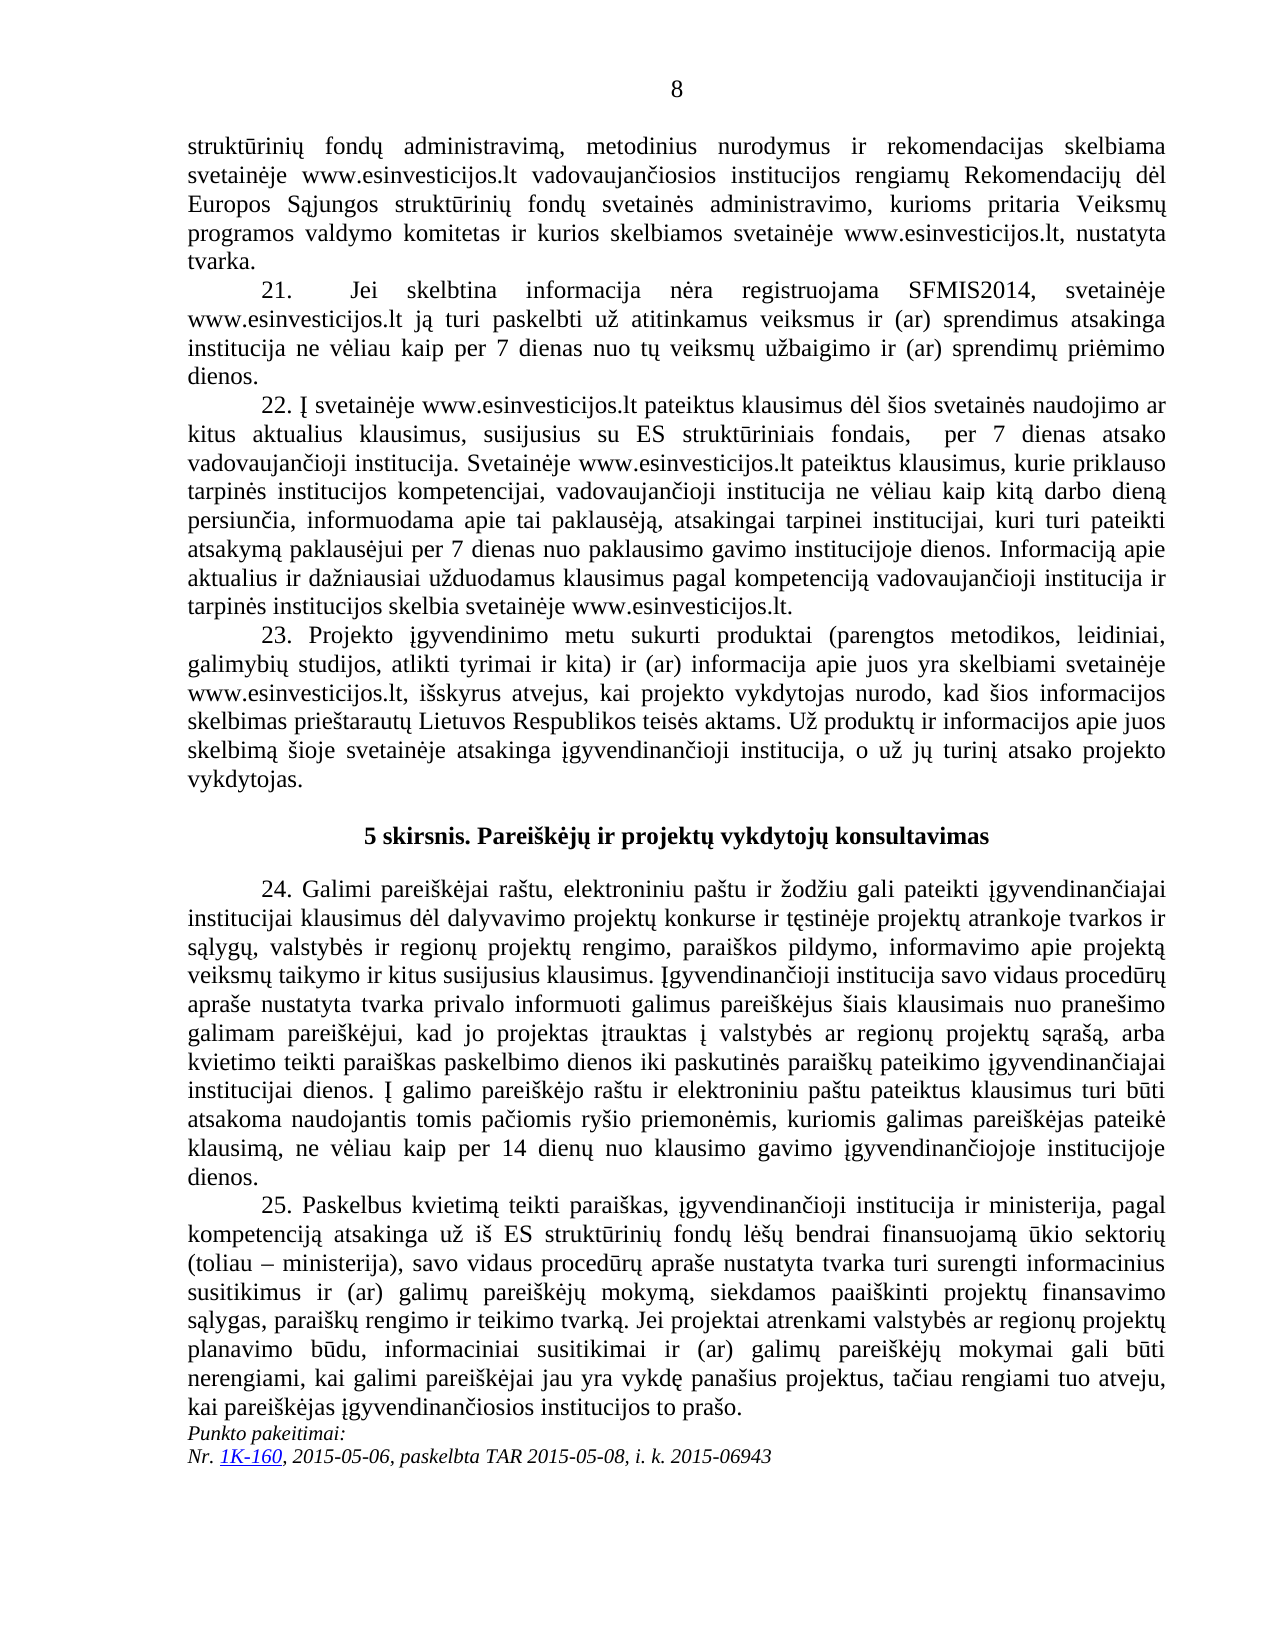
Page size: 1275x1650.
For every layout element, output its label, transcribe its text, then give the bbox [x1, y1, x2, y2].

subtitle 5 skirsnis. Pareiškėjų ir projektų vykdytojų konsultavimas [246, 821, 1107, 850]
text 24. Galimi pareiškėjai raštu, elektroniniu paštu ir žodžiu gali pateikti įgyvendinančiajai institucijai klausimus dėl dalyvavimo projektų konkurse ir tęstinėje projektų atrankoje tvarkos ir sąlygų, valstybės ir regionų projektų rengimo, paraiškos pildymo, informavimo apie projektą veiksmų taikymo ir kitus susijusius klausimus. Įgyvendinančioji institucija savo vidaus procedūrų apraše nustatyta tvarka privalo informuoti galimus pareiškėjus šiais klausimais nuo pranešimo galimam pareiškėjui, kad jo projektas įtrauktas į valstybės ar regionų projektų sąrašą, arba kvietimo teikti paraiškas paskelbimo dienos iki paskutinės paraiškų pateikimo įgyvendinančiajai institucijai dienos. Į galimo pareiškėjo raštu ir elektroniniu paštu pateiktus klausimus turi būti atsakoma naudojantis tomis pačiomis ryšio priemonėmis, kuriomis galimas pareiškėjas pateikė klausimą, ne vėliau kaip per 14 dienų nuo klausimo gavimo įgyvendinančiojoje institucijoje dienos. [187, 874, 1167, 1190]
text 22. Į svetainėje www.esinvesticijos.lt pateiktus klausimus dėl šios svetainės naudojimo ar kitus aktualius klausimus, susijusius su ES struktūriniais fondais, per 7 dienas atsako vadovaujančioji institucija. Svetainėje www.esinvesticijos.lt pateiktus klausimus, kurie priklauso tarpinės institucijos kompetencijai, vadovaujančioji institucija ne vėliau kaip kitą darbo dieną persiunčia, informuodama apie tai paklausėją, atsakingai tarpinei institucijai, kuri turi pateikti atsakymą paklausėjui per 7 dienas nuo paklausimo gavimo institucijoje dienos. Informaciją apie aktualius ir dažniausiai užduodamus klausimus pagal kompetenciją vadovaujančioji institucija ir tarpinės institucijos skelbia svetainėje www.esinvesticijos.lt. [187, 390, 1167, 620]
text Nr. 1K-160, 2015-05-06, paskelbta TAR 2015-05-08, i. k. 2015-06943 [187, 1444, 1167, 1468]
text 25. Paskelbus kvietimą teikti paraiškas, įgyvendinančioji institucija ir ministerija, pagal kompetenciją atsakinga už iš ES struktūrinių fondų lėšų bendrai finansuojamą ūkio sektorių (toliau – ministerija), savo vidaus procedūrų apraše nustatyta tvarka turi surengti informacinius susitikimus ir (ar) galimų pareiškėjų mokymą, siekdamos paaiškinti projektų finansavimo sąlygas, paraiškų rengimo ir teikimo tvarką. Jei projektai atrenkami valstybės ar regionų projektų planavimo būdu, informaciniai susitikimai ir (ar) galimų pareiškėjų mokymai gali būti nerengiami, kai galimi pareiškėjai jau yra vykdę panašius projektus, tačiau rengiami tuo atveju, kai pareiškėjas įgyvendinančiosios institucijos to prašo. [187, 1190, 1167, 1420]
text struktūrinių fondų administravimą, metodinius nurodymus ir rekomendacijas skelbiama svetainėje www.esinvesticijos.lt vadovaujančiosios institucijos rengiamų Rekomendacijų dėl Europos Sąjungos struktūrinių fondų svetainės administravimo, kurioms pritaria Veiksmų programos valdymo komitetas ir kurios skelbiamos svetainėje www.esinvesticijos.lt, nustatyta tvarka. [187, 131, 1167, 275]
text 23. Projekto įgyvendinimo metu sukurti produktai (parengtos metodikos, leidiniai, galimybių studijos, atlikti tyrimai ir kita) ir (ar) informacija apie juos yra skelbiami svetainėje www.esinvesticijos.lt, išskyrus atvejus, kai projekto vykdytojas nurodo, kad šios informacijos skelbimas prieštarautų Lietuvos Respublikos teisės aktams. Už produktų ir informacijos apie juos skelbimą šioje svetainėje atsakinga įgyvendinančioji institucija, o už jų turinį atsako projekto vykdytojas. [187, 620, 1167, 793]
text Punkto pakeitimai: [187, 1420, 1167, 1444]
text 21. Jei skelbtina informacija nėra registruojama SFMIS2014, svetainėje www.esinvesticijos.lt ją turi paskelbti už atitinkamus veiksmus ir (ar) sprendimus atsakinga institucija ne vėliau kaip per 7 dienas nuo tų veiksmų užbaigimo ir (ar) sprendimų priėmimo dienos. [187, 275, 1167, 390]
